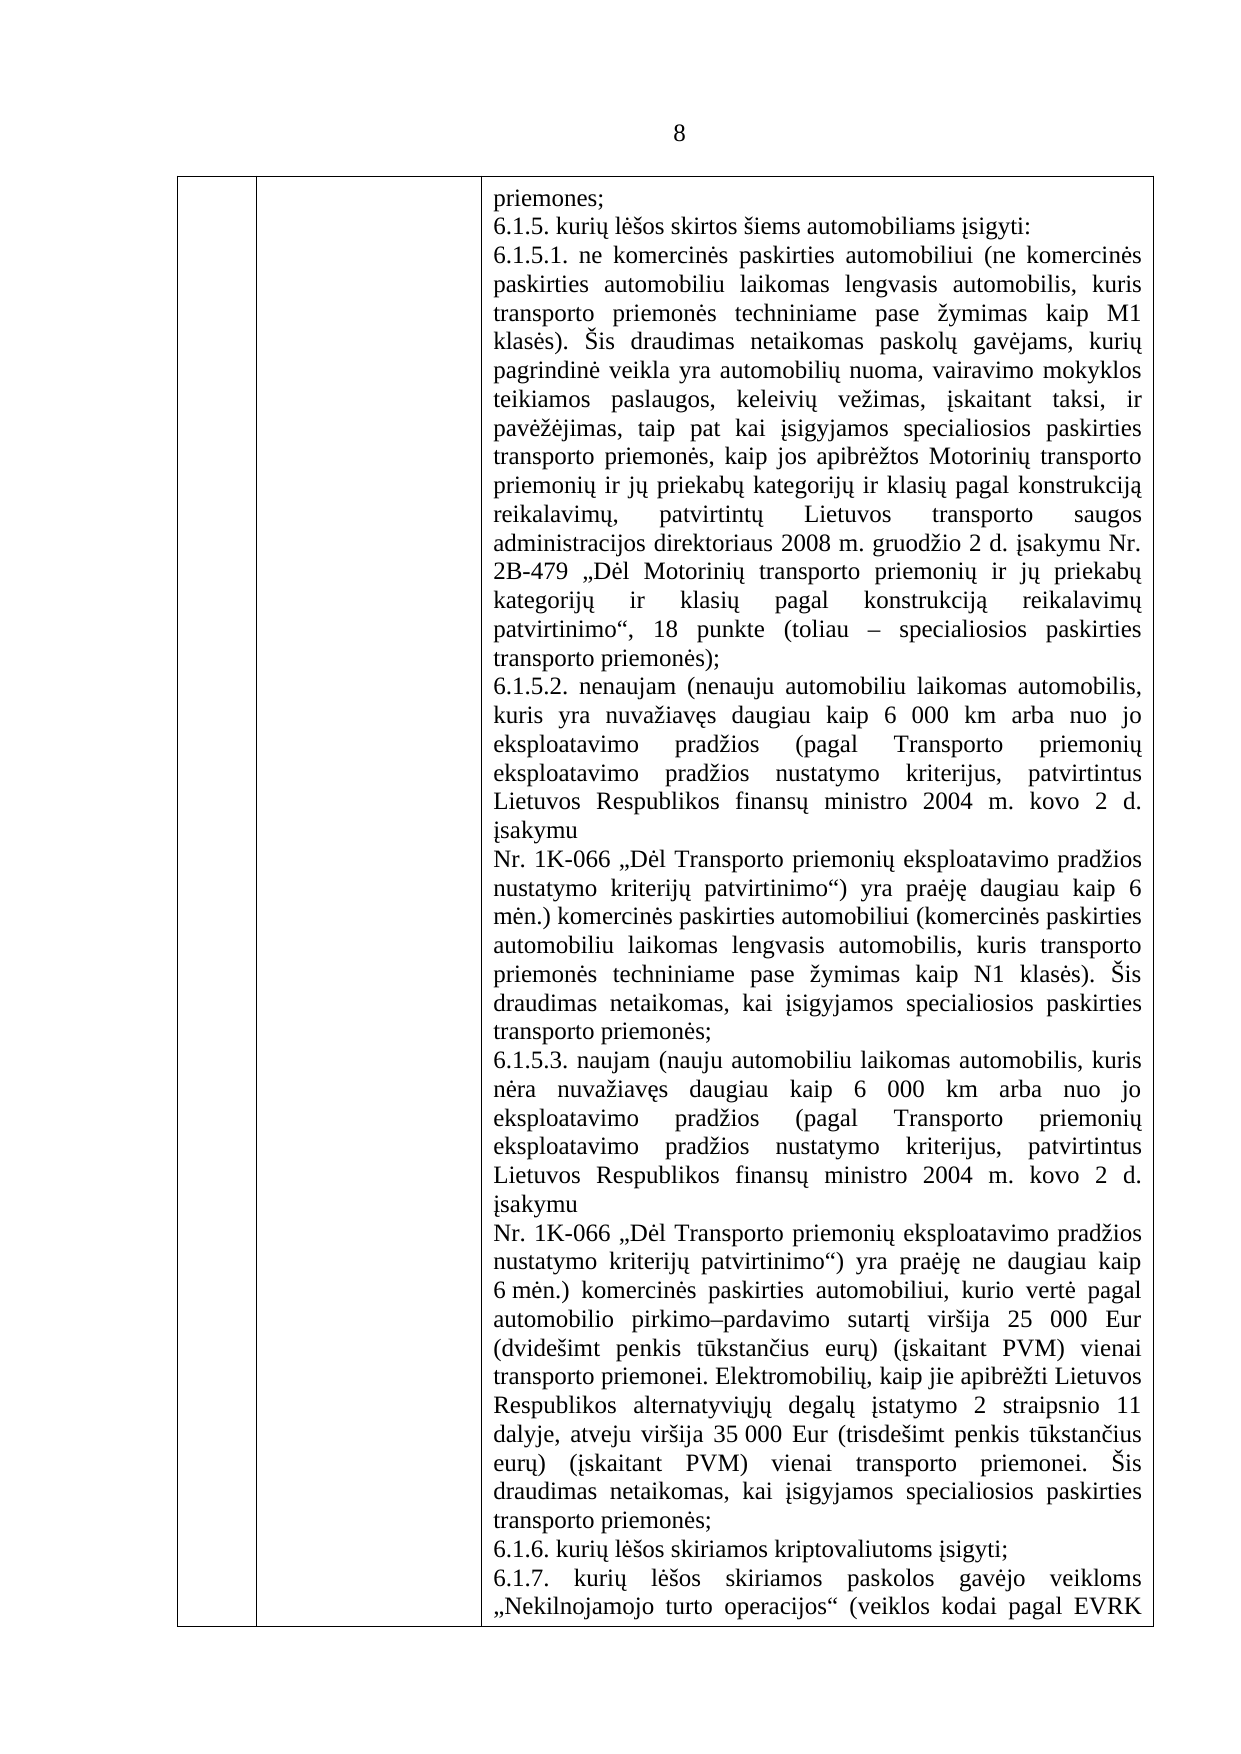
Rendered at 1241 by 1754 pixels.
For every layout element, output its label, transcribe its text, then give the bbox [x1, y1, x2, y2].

table_cell priemones; 6.1.5. kurių lėšos skirtos šiems automobiliams įsigyti: 6.1.5.1. ne komercinės paskirties automobiliui (ne komercinės paskirties automobiliu laikomas lengvasis automobilis, kuris transporto priemonės techniniame pase žymimas kaip M1 klasės). Šis draudimas netaikomas paskolų gavėjams, kurių pagrindinė veikla yra automobilių nuoma, vairavimo mokyklos teikiamos paslaugos, keleivių vežimas, įskaitant taksi, ir pavėžėjimas, taip pat kai įsigyjamos specialiosios paskirties transporto priemonės, kaip jos apibrėžtos Motorinių transporto priemonių ir jų priekabų kategorijų ir klasių pagal konstrukciją reikalavimų, patvirtintų Lietuvos transporto saugos administracijos direktoriaus 2008 m. gruodžio 2 d. įsakymu Nr. 2B-479 „Dėl Motorinių transporto priemonių ir jų priekabų kategorijų ir klasių pagal konstrukciją reikalavimų patvirtinimo“, 18 punkte (toliau – specialiosios paskirties transporto priemonės); 6.1.5.2. nenaujam (nenauju automobiliu laikomas automobilis, kuris yra nuvažiavęs daugiau kaip 6 000 km arba nuo jo eksploatavimo pradžios (pagal Transporto priemonių eksploatavimo pradžios nustatymo kriterijus, patvirtintus Lietuvos Respublikos finansų ministro 2004 m. kovo 2 d. įsakymu Nr. 1K-066 „Dėl Transporto priemonių eksploatavimo pradžios nustatymo kriterijų patvirtinimo“) yra praėję daugiau kaip 6 mėn.) komercinės paskirties automobiliui (komercinės paskirties automobiliu laikomas lengvasis automobilis, kuris transporto priemonės techniniame pase žymimas kaip N1 klasės). Šis draudimas netaikomas, kai įsigyjamos specialiosios paskirties transporto priemonės; 6.1.5.3. naujam (nauju automobiliu laikomas automobilis, kuris nėra nuvažiavęs daugiau kaip 6 000 km arba nuo jo eksploatavimo pradžios (pagal Transporto priemonių eksploatavimo pradžios nustatymo kriterijus, patvirtintus Lietuvos Respublikos finansų ministro 2004 m. kovo 2 d. įsakymu Nr. 1K-066 „Dėl Transporto priemonių eksploatavimo pradžios nustatymo kriterijų patvirtinimo“) yra praėję ne daugiau kaip 6 mėn.) komercinės paskirties automobiliui, kurio vertė pagal automobilio pirkimo–pardavimo sutartį viršija 25 000 Eur (dvidešimt penkis tūkstančius eurų) (įskaitant PVM) vienai transporto priemonei. Elektromobilių, kaip jie apibrėžti Lietuvos Respublikos alternatyviųjų degalų įstatymo 2 straipsnio 11 dalyje, atveju viršija 35 000 Eur (trisdešimt penkis tūkstančius eurų) (įskaitant PVM) vienai transporto priemonei. Šis draudimas netaikomas, kai įsigyjamos specialiosios paskirties transporto priemonės; 6.1.6. kurių lėšos skiriamos kriptovaliutoms įsigyti; 6.1.7. kurių lėšos skiriamos paskolos gavėjo veikloms „Nekilnojamojo turto operacijos“ (veiklos kodai pagal EVRK [482, 177, 1153, 1626]
table_cell [1154, 176, 1167, 1626]
table_cell [257, 177, 481, 1626]
table_cell [178, 177, 256, 1626]
